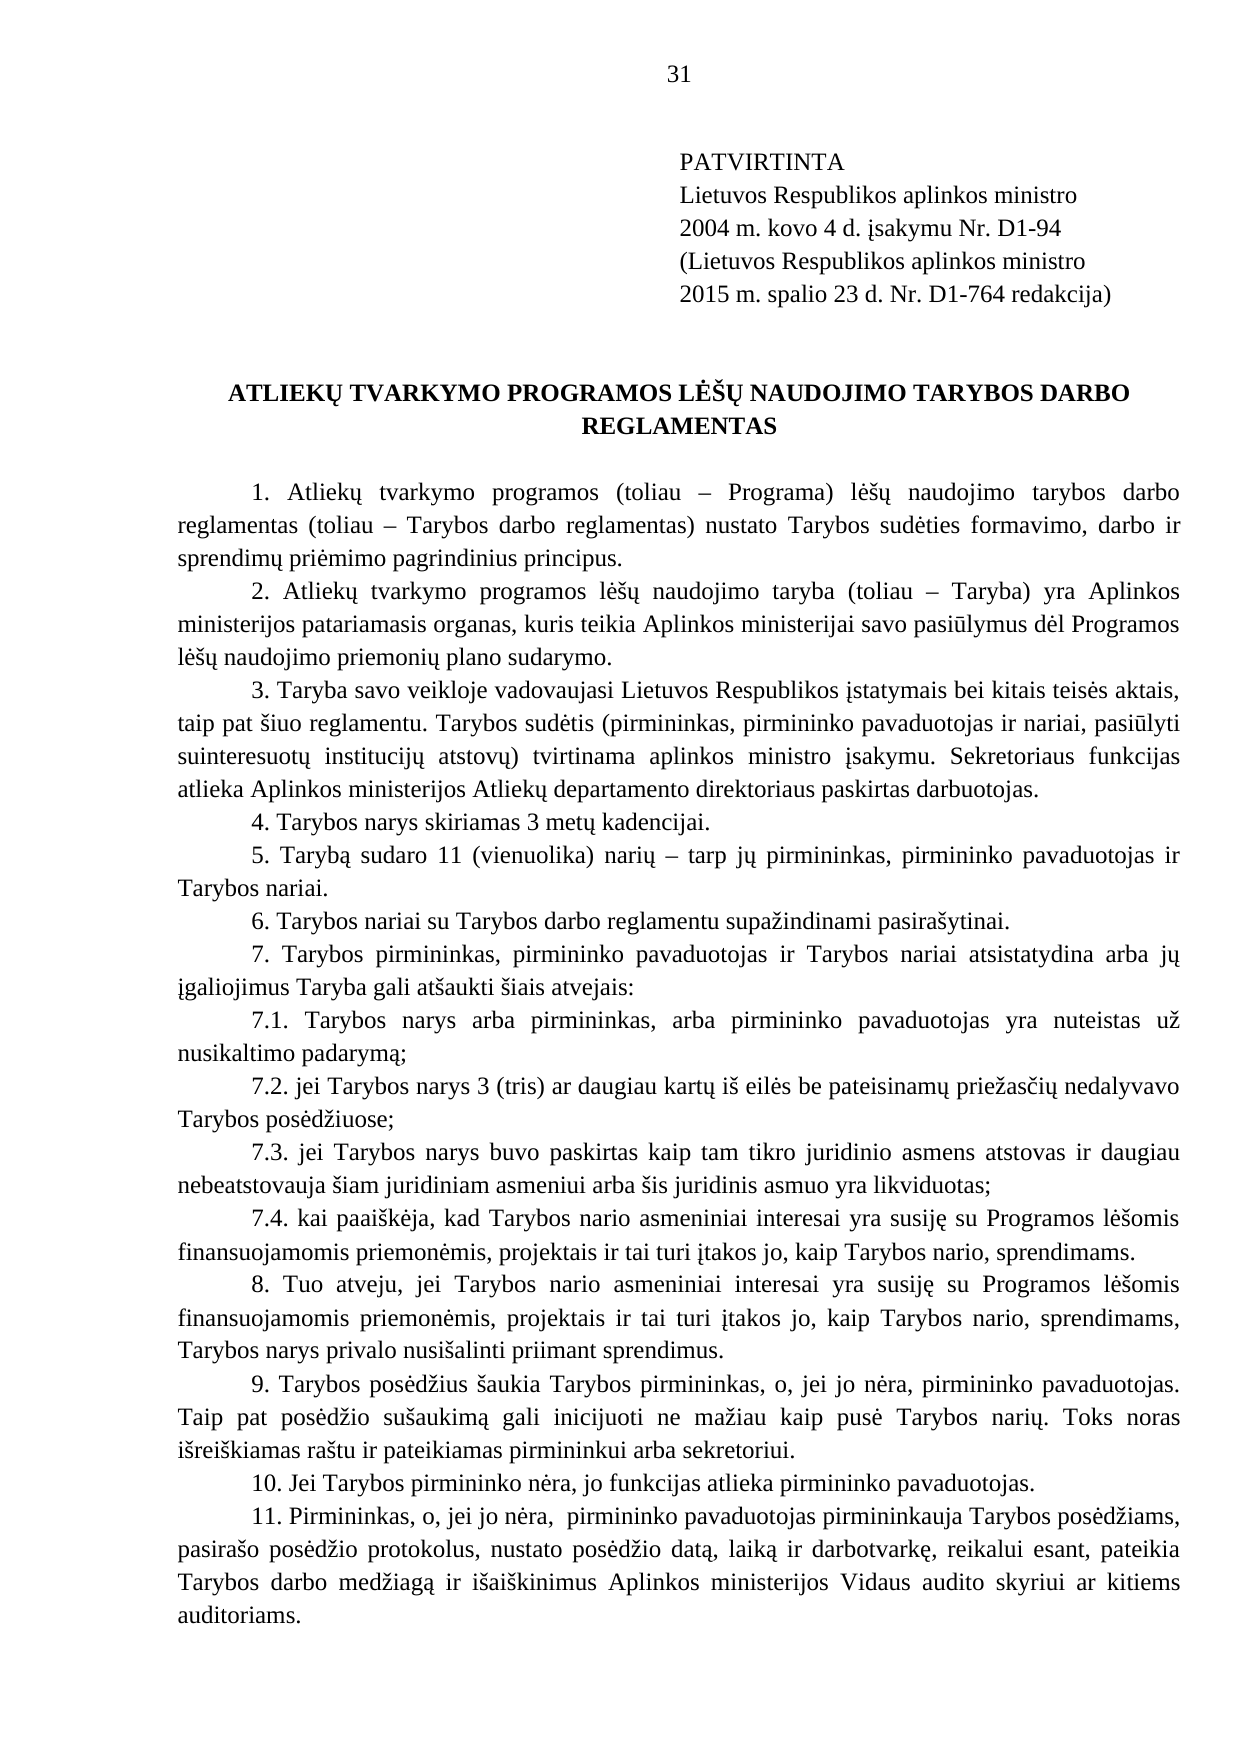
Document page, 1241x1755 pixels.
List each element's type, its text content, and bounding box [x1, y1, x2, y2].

text 4. Tarybos narys skiriamas 3 metų kadencijai. [177, 807, 1181, 836]
text PATVIRTINTA [679, 147, 1181, 176]
text 6. Tarybos nariai su Tarybos darbo reglamentu supažindinami pasirašytinai. [177, 906, 1181, 935]
text 7.4. kai paaiškėja, kad Tarybos nario asmeniniai interesai yra susiję su Programos lėšomis finansuojamomis priemonėmis, projektais ir tai turi įtakos jo, kaip Tarybos nario, sprendimams. [177, 1203, 1181, 1265]
text 8. Tuo atveju, jei Tarybos nario asmeniniai interesai yra susiję su Programos lėšomis finansuojamomis priemonėmis, projektais ir tai turi įtakos jo, kaip Tarybos nario, sprendimams, Tarybos narys privalo nusišalinti priimant sprendimus. [177, 1269, 1181, 1364]
text 7.2. jei Tarybos narys 3 (tris) ar daugiau kartų iš eilės be pateisinamų priežasčių nedalyvavo Tarybos posėdžiuose; [177, 1071, 1181, 1133]
text 2015 m. spalio 23 d. Nr. D1-764 redakcija) [679, 279, 1181, 308]
text 2004 m. kovo 4 d. įsakymu Nr. D1-94 [679, 213, 1181, 242]
text 5. Tarybą sudaro 11 (vienuolika) narių – tarp jų pirmininkas, pirmininko pavaduotojas ir Tarybos nariai. [177, 840, 1181, 902]
text 1. Atliekų tvarkymo programos (toliau – Programa) lėšų naudojimo tarybos darbo reglamentas (toliau – Tarybos darbo reglamentas) nustato Tarybos sudėties formavimo, darbo ir sprendimų priėmimo pagrindinius principus. [177, 477, 1181, 572]
text ATLIEKŲ TVARKYMO PROGRAMOS LĖŠŲ NAUDOJIMO TARYBOS DARBO REGLAMENTAS [177, 378, 1181, 440]
text 11. Pirmininkas, o, jei jo nėra, pirmininko pavaduotojas pirmininkauja Tarybos posėdžiams, pasirašo posėdžio protokolus, nustato posėdžio datą, laiką ir darbotvarkę, reikalui esant, pateikia Tarybos darbo medžiagą ir išaiškinimus Aplinkos ministerijos Vidaus audito skyriui ar kitiems auditoriams. [177, 1501, 1181, 1628]
text 7.1. Tarybos narys arba pirmininkas, arba pirmininko pavaduotojas yra nuteistas už nusikaltimo padarymą; [177, 1005, 1181, 1067]
text (Lietuvos Respublikos aplinkos ministro [679, 246, 1181, 275]
text Lietuvos Respublikos aplinkos ministro [679, 180, 1181, 209]
text 9. Tarybos posėdžius šaukia Tarybos pirmininkas, o, jei jo nėra, pirmininko pavaduotojas. Taip pat posėdžio sušaukimą gali inicijuoti ne mažiau kaip pusė Tarybos narių. Toks noras išreiškiamas raštu ir pateikiamas pirmininkui arba sekretoriui. [177, 1369, 1181, 1463]
text 3. Taryba savo veikloje vadovaujasi Lietuvos Respublikos įstatymais bei kitais teisės aktais, taip pat šiuo reglamentu. Tarybos sudėtis (pirmininkas, pirmininko pavaduotojas ir nariai, pasiūlyti suinteresuotų institucijų atstovų) tvirtinama aplinkos ministro įsakymu. Sekretoriaus funkcijas atlieka Aplinkos ministerijos Atliekų departamento direktoriaus paskirtas darbuotojas. [177, 675, 1181, 803]
text 10. Jei Tarybos pirmininko nėra, jo funkcijas atlieka pirmininko pavaduotojas. [177, 1468, 1181, 1496]
text 7.3. jei Tarybos narys buvo paskirtas kaip tam tikro juridinio asmens atstovas ir daugiau nebeatstovauja šiam juridiniam asmeniui arba šis juridinis asmuo yra likviduotas; [177, 1137, 1181, 1199]
text 2. Atliekų tvarkymo programos lėšų naudojimo taryba (toliau – Taryba) yra Aplinkos ministerijos patariamasis organas, kuris teikia Aplinkos ministerijai savo pasiūlymus dėl Programos lėšų naudojimo priemonių plano sudarymo. [177, 576, 1181, 671]
text 7. Tarybos pirmininkas, pirmininko pavaduotojas ir Tarybos nariai atsistatydina arba jų įgaliojimus Taryba gali atšaukti šiais atvejais: [177, 939, 1181, 1001]
